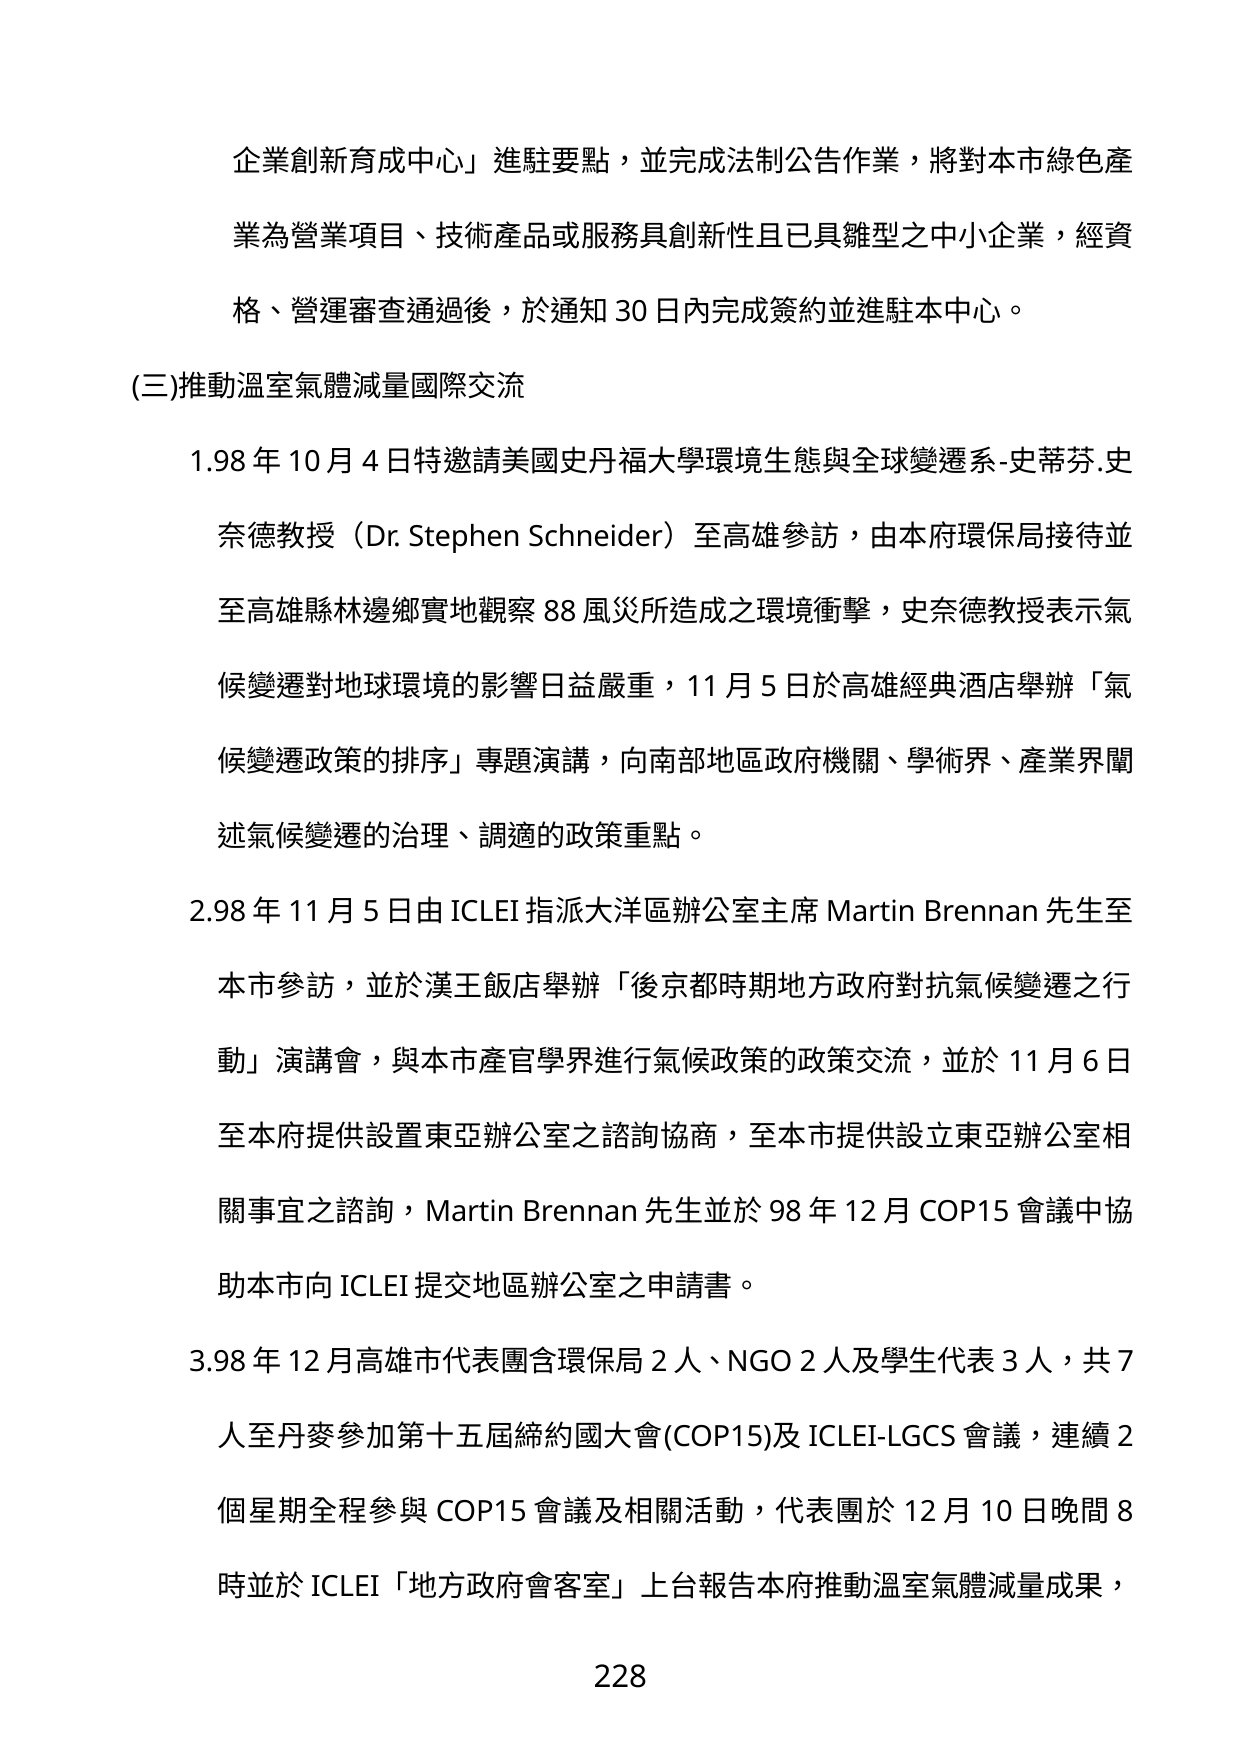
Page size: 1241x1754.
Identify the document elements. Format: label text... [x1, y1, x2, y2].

text (三)推動溫室氣體減量國際交流 [131, 346, 1134, 421]
text 3.98年12月高雄市代表團含環保局2人、NGO 2人及學生代表3人，共7人至丹麥參加第十五屆締約國大會(COP15)及ICLEI-LGCS會議，連續2個星期全程參與COP15會議及相關活動，代表團於12月10日晚間8時並於ICLEI「地方政府會客室」上台報告本府推動溫室氣體減量成果， [189, 1321, 1134, 1621]
text 2.98年11月5日由ICLEI指派大洋區辦公室主席Martin Brennan先生至本市參訪，並於漢王飯店舉辦「後京都時期地方政府對抗氣候變遷之行動」演講會，與本市產官學界進行氣候政策的政策交流，並於11月6日至本府提供設置東亞辦公室之諮詢協商，至本市提供設立東亞辦公室相關事宜之諮詢，Martin Brennan先生並於98年12月COP15會議中協助本市向ICLEI提交地區辦公室之申請書。 [189, 871, 1134, 1321]
text 1.98年10月4日特邀請美國史丹福大學環境生態與全球變遷系-史蒂芬.史奈德教授（Dr. Stephen Schneider）至高雄參訪，由本府環保局接待並至高雄縣林邊鄉實地觀察88風災所造成之環境衝擊，史奈德教授表示氣候變遷對地球環境的影響日益嚴重，11月5日於高雄經典酒店舉辦「氣候變遷政策的排序」專題演講，向南部地區政府機關、學術界、產業界闡述氣候變遷的治理、調適的政策重點。 [189, 421, 1134, 871]
text 企業創新育成中心」進駐要點，並完成法制公告作業，將對本市綠色產業為營業項目、技術產品或服務具創新性且已具雛型之中小企業，經資格、營運審查通過後，於通知30日內完成簽約並進駐本中心。 [189, 121, 1134, 346]
